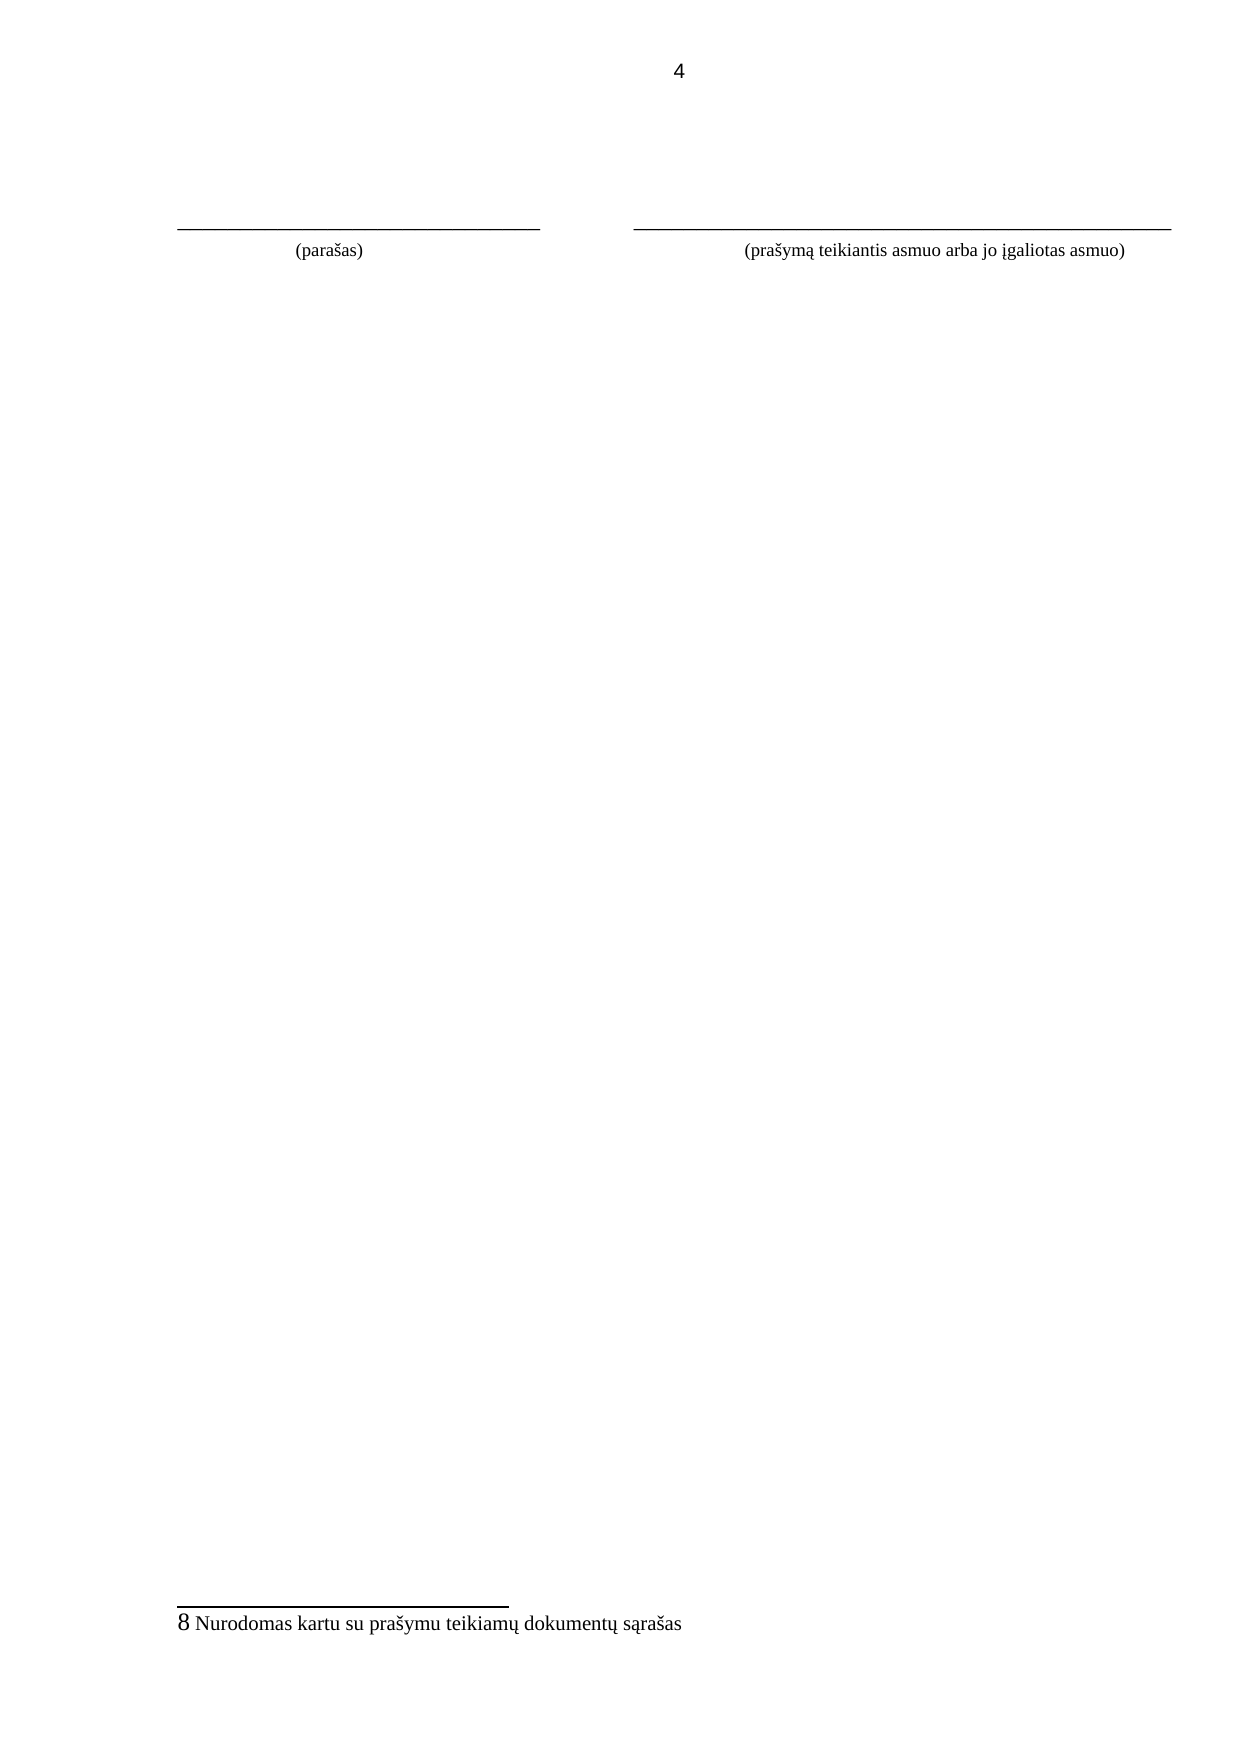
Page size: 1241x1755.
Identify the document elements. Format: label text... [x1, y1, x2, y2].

text Nurodomas kartu su prašymu teikiamų dokumentų sąrašas [177, 1607, 1181, 1636]
text _____________________________ ___________________________________________ [177, 204, 1181, 233]
text (parašas) (prašymą teikiantis asmuo arba jo įgaliotas asmuo) [295, 233, 1181, 262]
